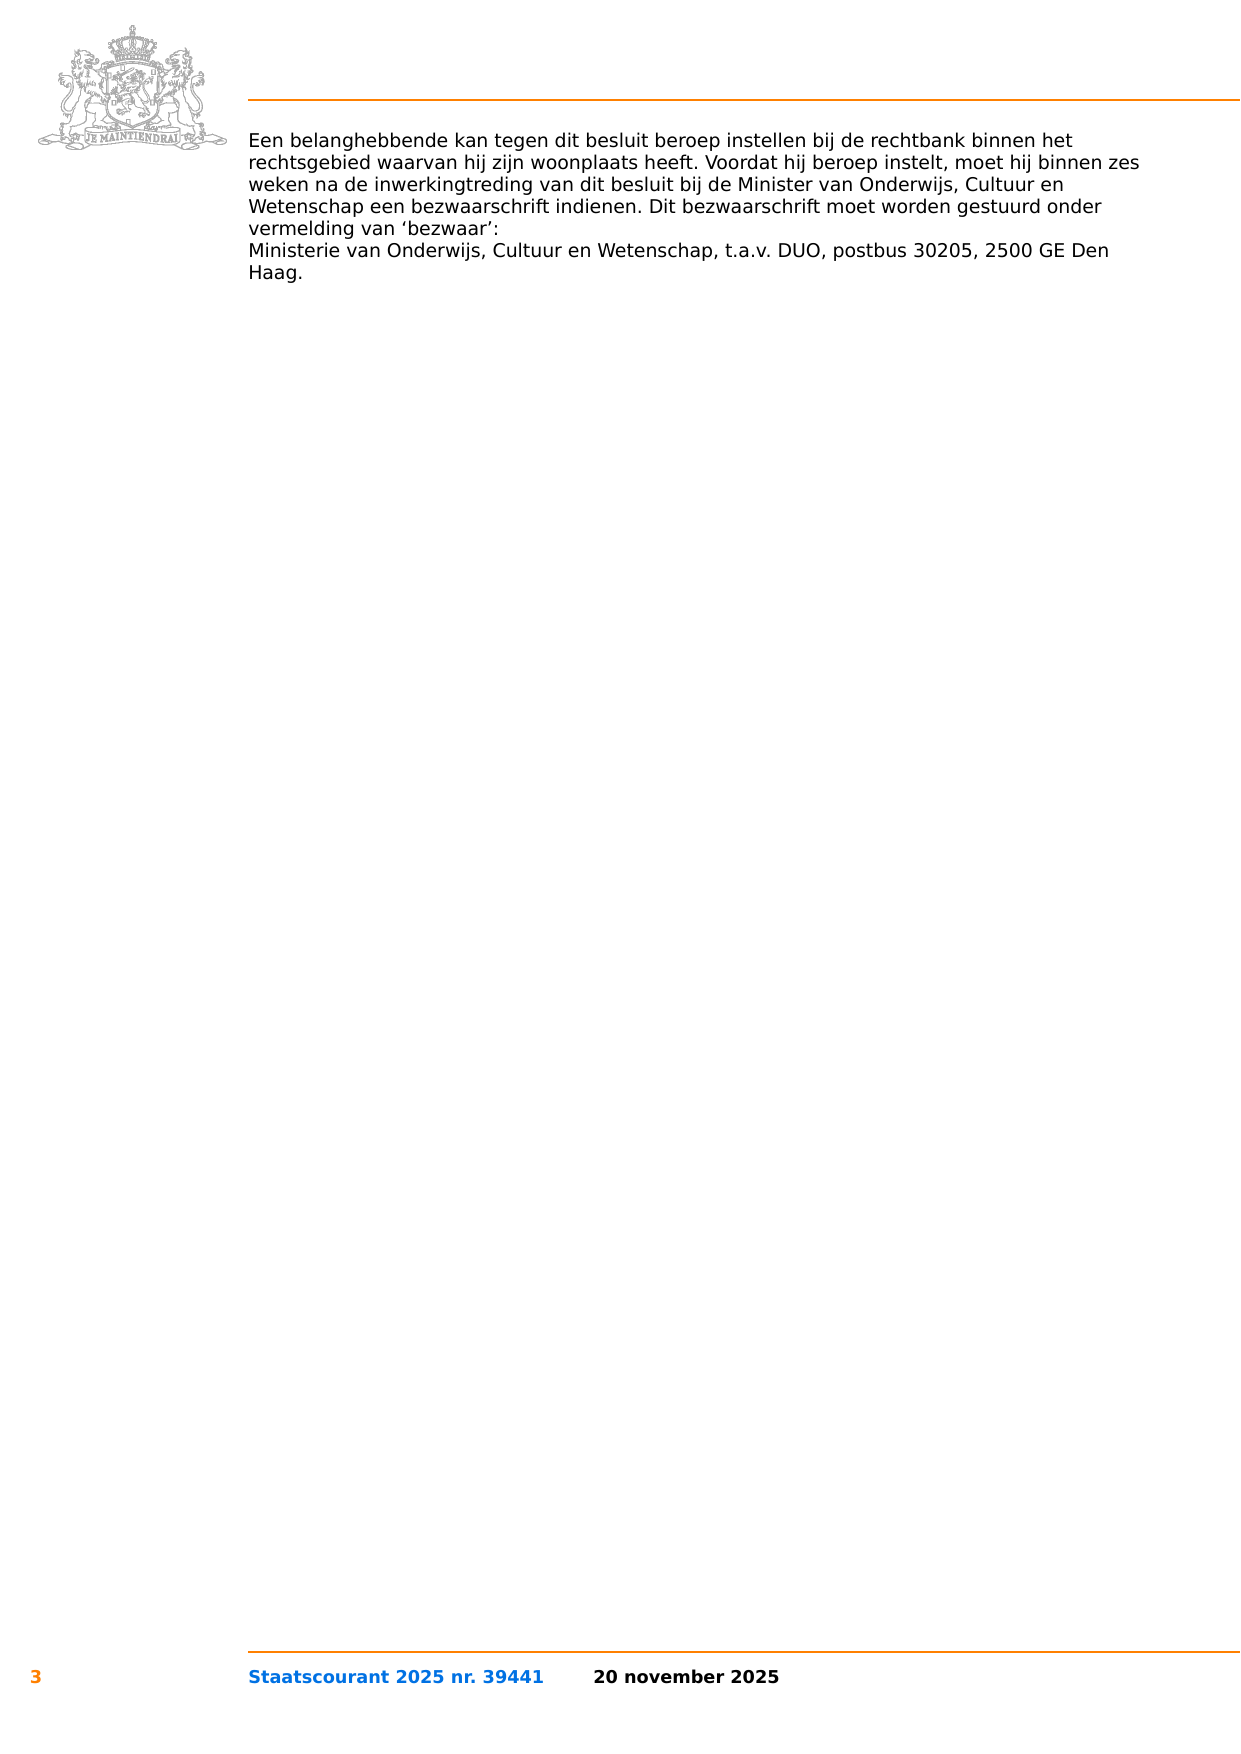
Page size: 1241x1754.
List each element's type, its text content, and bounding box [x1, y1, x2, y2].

picture [38, 25, 227, 150]
text Ministerie van Onderwijs, Cultuur en Wetenschap, t.a.v. DUO, postbus 30205, 2500 GE Den Haag. [248, 240, 1163, 284]
text Een belanghebbende kan tegen dit besluit beroep instellen bij de rechtbank binnen het rechtsgebied waarvan hij zijn woonplaats heeft. Voordat hij beroep instelt, moet hij binnen zes weken na de inwerkingtreding van dit besluit bij de Minister van Onderwijs, Cultuur en Wetenschap een bezwaarschrift indienen. Dit bezwaarschrift moet worden gestuurd onder vermelding van ‘bezwaar’: [248, 130, 1163, 240]
